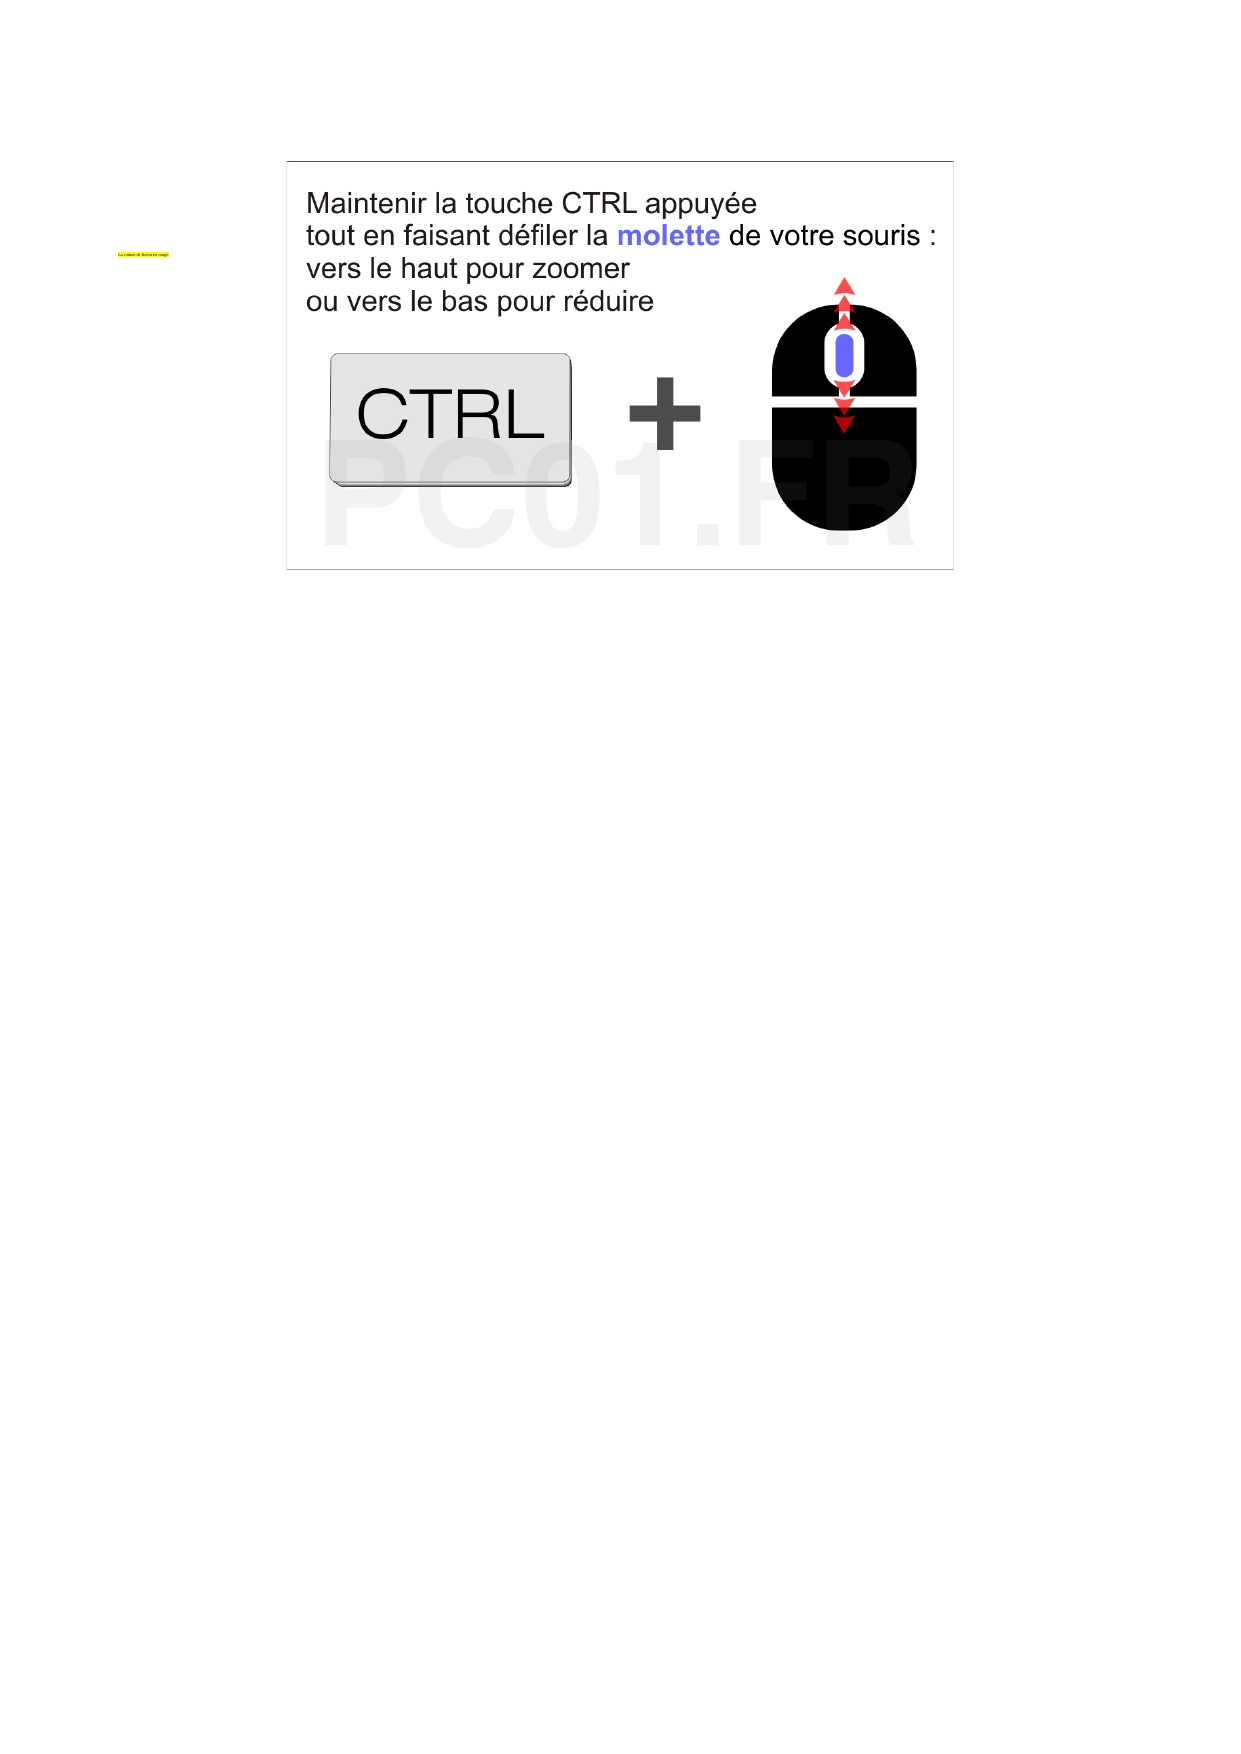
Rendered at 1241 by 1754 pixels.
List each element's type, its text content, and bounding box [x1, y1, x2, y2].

text [954, 252, 1122, 257]
picture [286, 161, 954, 570]
text La voiture de Kevin est rouge. [118, 252, 286, 257]
